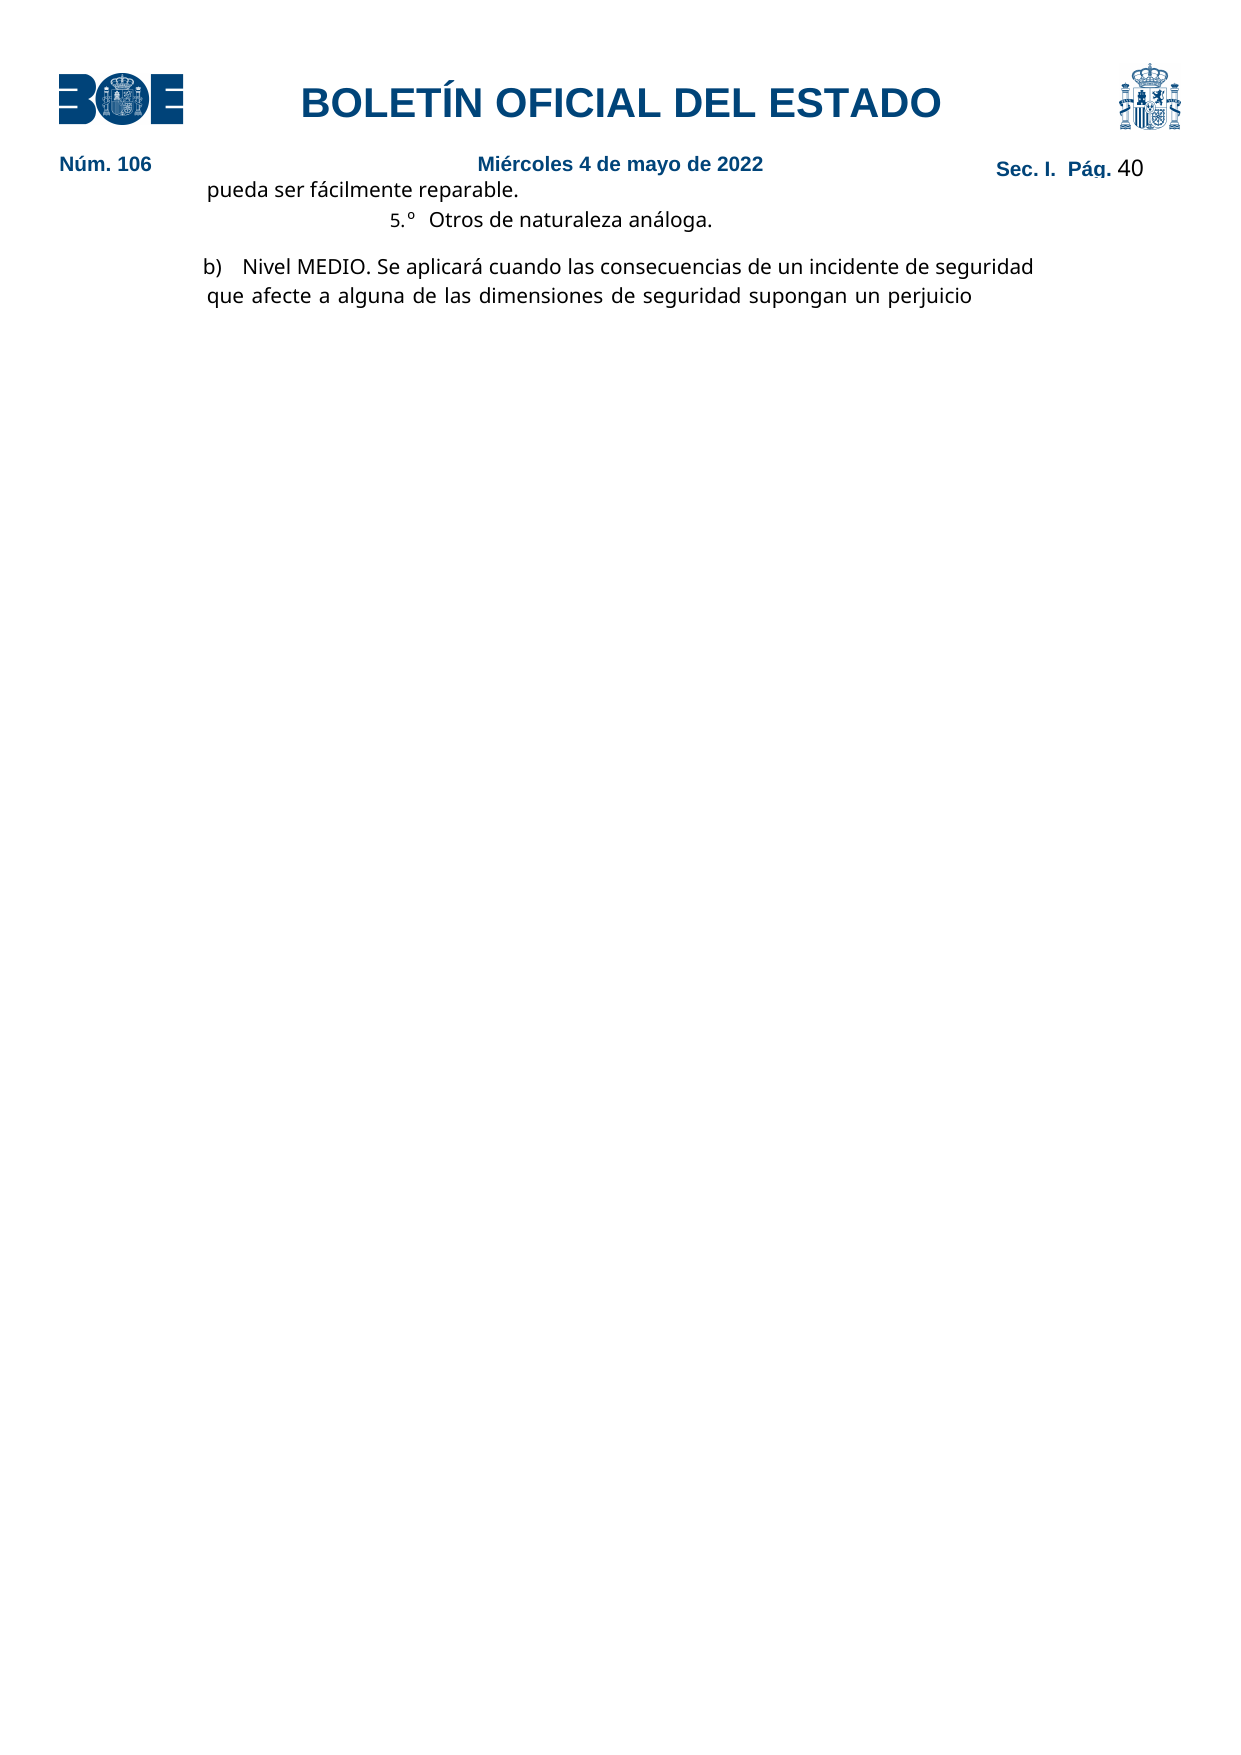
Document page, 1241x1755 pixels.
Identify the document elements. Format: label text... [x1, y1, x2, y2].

list Nivel MEDIO. Se aplicará cuando las consecuencias de un incidente de seguridad que afecte a alguna de las dimensiones de seguridad supongan un perjuicio [167, 252, 1034, 309]
list º Causar un perjuicio menor a algún individuo, que pese a resultar molesto, pueda ser fácilmente reparable. [189, 175, 1034, 204]
list º Otros de naturaleza análoga. [389, 205, 1199, 233]
